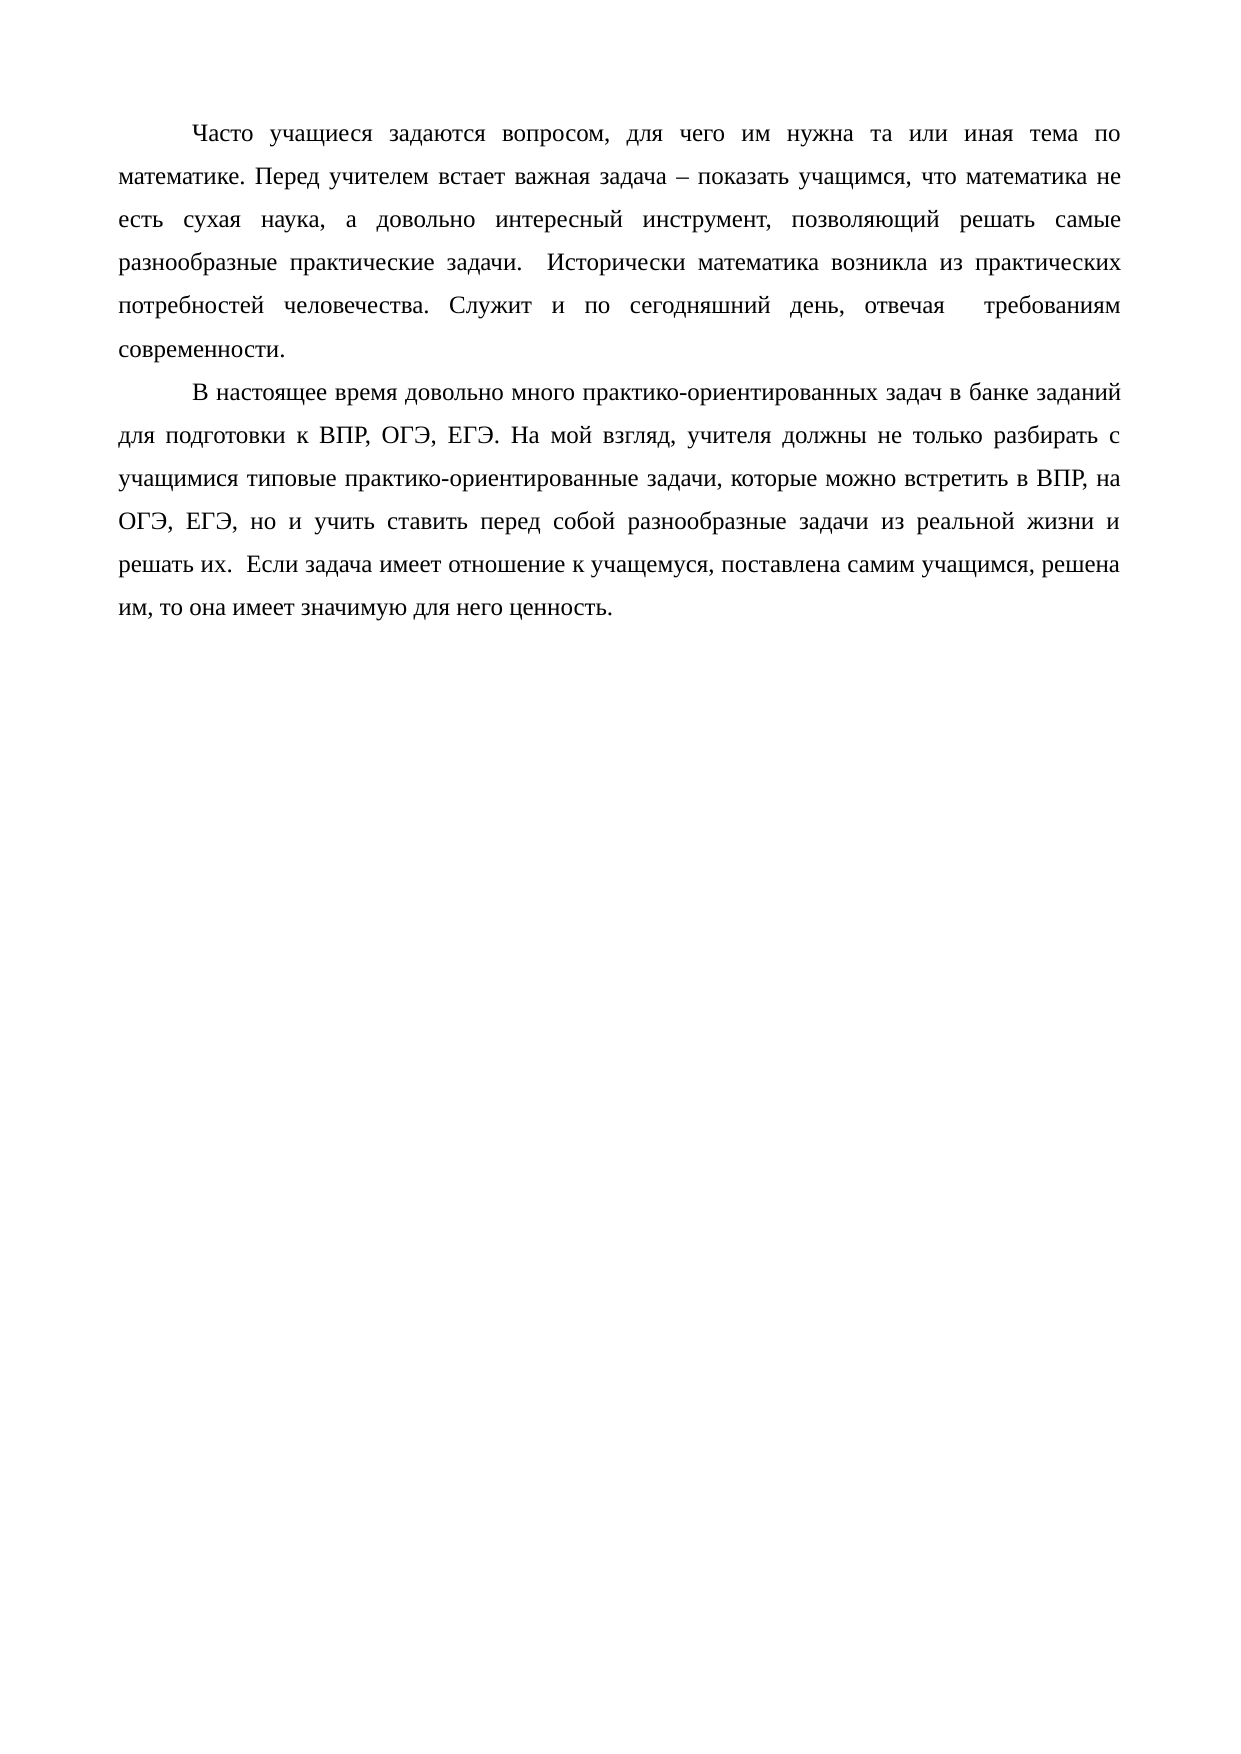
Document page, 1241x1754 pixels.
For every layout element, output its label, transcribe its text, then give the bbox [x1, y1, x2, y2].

text Часто учащиеся задаются вопросом, для чего им нужна та или иная тема по математике. Перед учителем встает важная задача – показать учащимся, что математика не есть сухая наука, а довольно интересный инструмент, позволяющий решать самые разнообразные практические задачи. Исторически математика возникла из практических потребностей человечества. Служит и по сегодняшний день, отвечая требованиям современности. [118, 118, 1122, 362]
text В настоящее время довольно много практико-ориентированных задач в банке заданий для подготовки к ВПР, ОГЭ, ЕГЭ. На мой взгляд, учителя должны не только разбирать с учащимися типовые практико-ориентированные задачи, которые можно встретить в ВПР, на ОГЭ, ЕГЭ, но и учить ставить перед собой разнообразные задачи из реальной жизни и решать их. Если задача имеет отношение к учащемуся, поставлена самим учащимся, решена им, то она имеет значимую для него ценность. [118, 377, 1122, 621]
